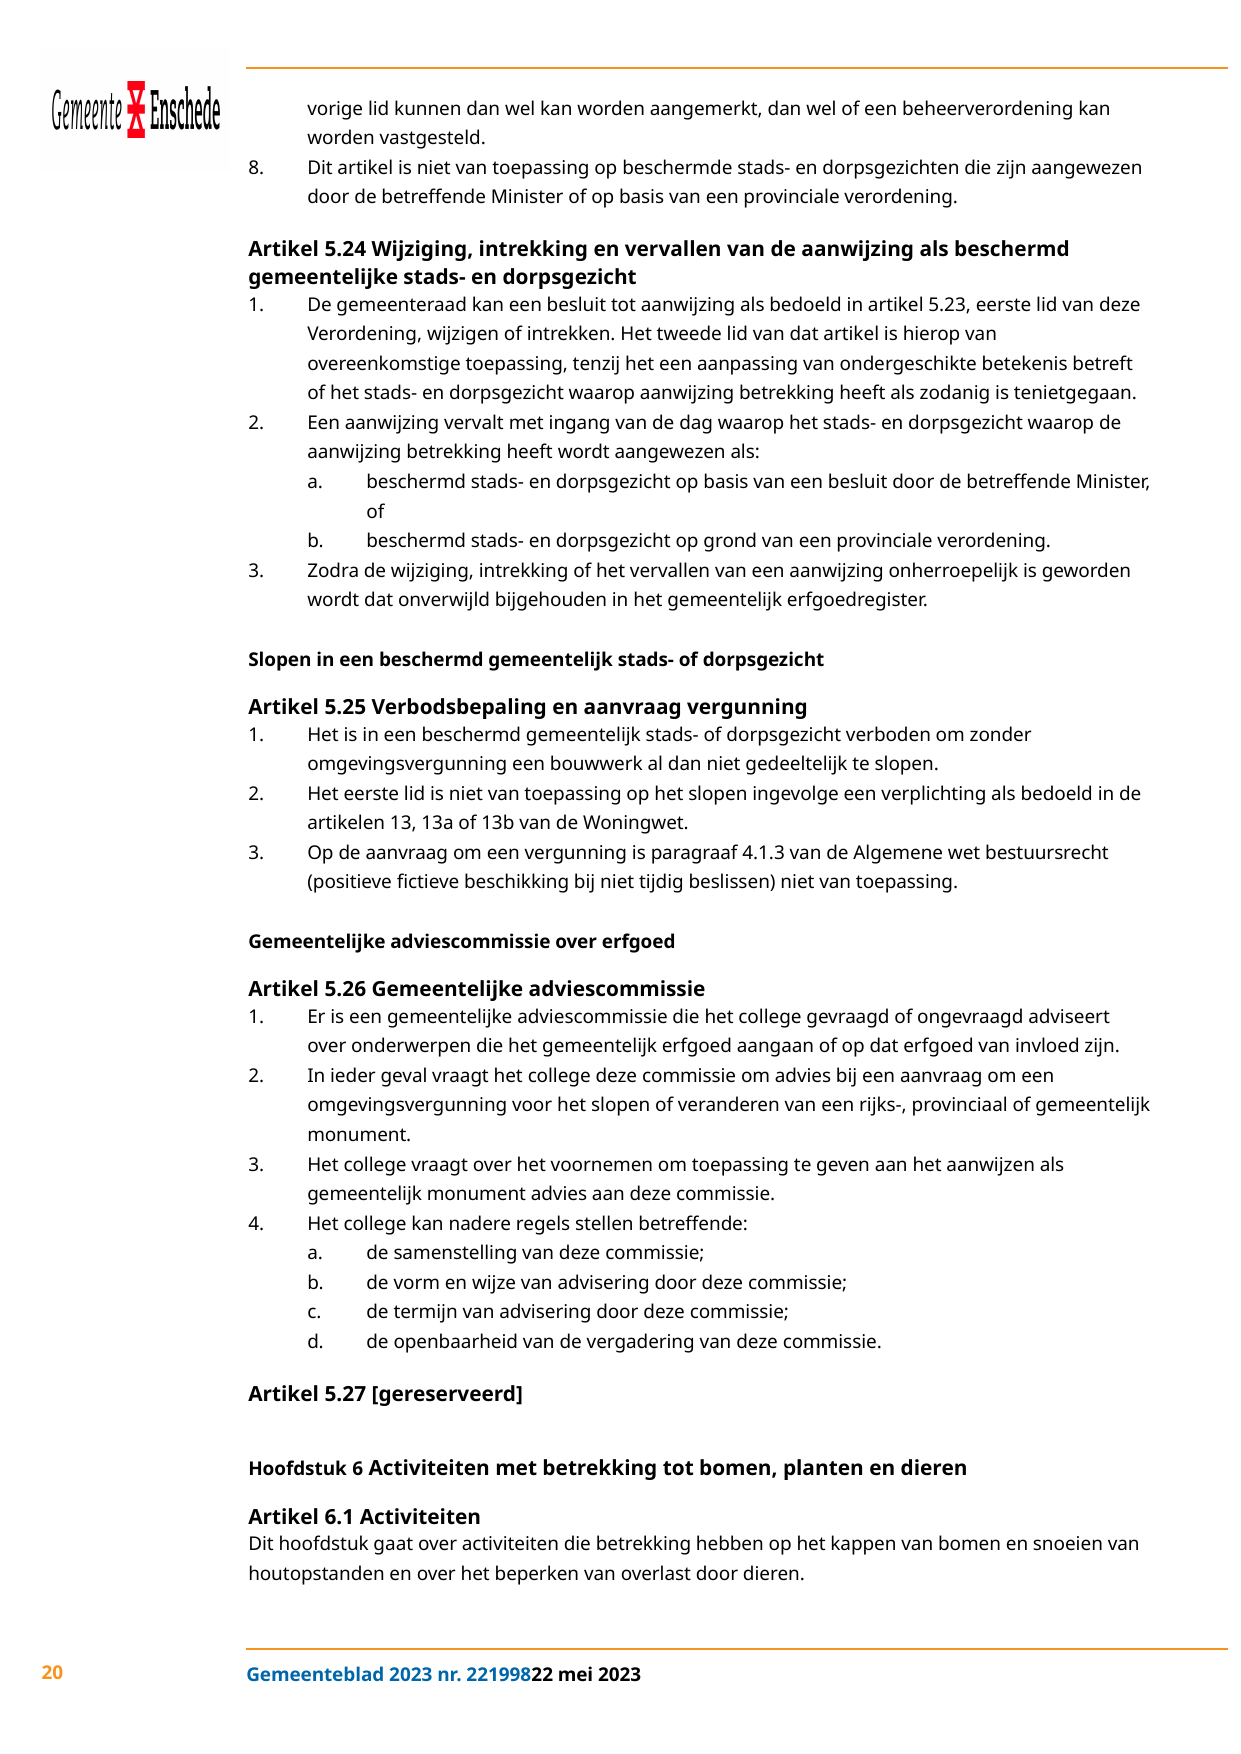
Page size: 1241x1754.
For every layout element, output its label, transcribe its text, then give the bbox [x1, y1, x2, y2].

list Het college kan nadere regels stellen betreffende: [248, 1210, 1152, 1236]
list Op de aanvraag om een vergunning is paragraaf 4.1.3 van de Algemene wet bestuursrecht (positieve fictieve beschikking bij niet tijdig beslissen) niet van toepassing. [248, 839, 1152, 894]
list vorige lid kunnen dan wel kan worden aangemerkt, dan wel of een beheerverordening kan worden vastgesteld. [248, 95, 1152, 150]
picture [41, 47, 231, 172]
text Gemeentelijke adviescommissie over erfgoed [248, 928, 1152, 954]
list beschermd stads- en dorpsgezicht op basis van een besluit door de betreffende Minister, of [307, 468, 1152, 524]
list de vorm en wijze van advisering door deze commissie; [307, 1269, 1152, 1295]
text Artikel 6.1 Activiteiten [248, 1502, 1152, 1531]
list Er is een gemeentelijke adviescommissie die het college gevraagd of ongevraagd adviseert over onderwerpen die het gemeentelijk erfgoed aangaan of op dat erfgoed van invloed zijn. [248, 1003, 1152, 1058]
list de termijn van advisering door deze commissie; [307, 1299, 1152, 1324]
list Dit artikel is niet van toepassing op beschermde stads- en dorpsgezichten die zijn aangewezen door de betreffende Minister of op basis van een provinciale verordening. [248, 154, 1152, 209]
list De gemeenteraad kan een besluit tot aanwijzing als bedoeld in artikel 5.23, eerste lid van deze Verordening, wijzigen of intrekken. Het tweede lid van dat artikel is hierop van overeenkomstige toepassing, tenzij het een aanpassing van ondergeschikte betekenis betreft of het stads- en dorpsgezicht waarop aanwijzing betrekking heeft als zodanig is tenietgegaan. [248, 291, 1152, 405]
list de samenstelling van deze commissie; [307, 1239, 1152, 1265]
text Artikel 5.27 [gereserveerd] [248, 1379, 1152, 1407]
list Het eerste lid is niet van toepassing op het slopen ingevolge een verplichting als bedoeld in de artikelen 13, 13a of 13b van de Woningwet. [248, 780, 1152, 835]
text Artikel 5.26 Gemeentelijke adviescommissie [248, 974, 1152, 1003]
list Zodra de wijziging, intrekking of het vervallen van een aanwijzing onherroepelijk is geworden wordt dat onverwijld bijgehouden in het gemeentelijk erfgoedregister. [248, 557, 1152, 612]
list de openbaarheid van de vergadering van deze commissie. [307, 1328, 1152, 1354]
list In ieder geval vraagt het college deze commissie om advies bij een aanvraag om een omgevingsvergunning voor het slopen of veranderen van een rijks-, provinciaal of gemeentelijk monument. [248, 1062, 1152, 1147]
text Slopen in een beschermd gemeentelijk stads- of dorpsgezicht [248, 646, 1152, 672]
text Artikel 5.24 Wijziging, intrekking en vervallen van de aanwijzing als beschermd gemeentelijke stads- en dorpsgezicht [248, 234, 1152, 291]
text Dit hoofdstuk gaat over activiteiten die betrekking hebben op het kappen van bomen en snoeien van houtopstanden en over het beperken van overlast door dieren. [248, 1531, 1152, 1586]
list Het is in een beschermd gemeentelijk stads- of dorpsgezicht verboden om zonder omgevingsvergunning een bouwwerk al dan niet gedeeltelijk te slopen. [248, 721, 1152, 776]
text Artikel 5.25 Verbodsbepaling en aanvraag vergunning [248, 692, 1152, 721]
list Het college vraagt over het voornemen om toepassing te geven aan het aanwijzen als gemeentelijk monument advies aan deze commissie. [248, 1151, 1152, 1206]
list Een aanwijzing vervalt met ingang van de dag waarop het stads- en dorpsgezicht waarop de aanwijzing betrekking heeft wordt aangewezen als: [248, 409, 1152, 464]
list beschermd stads- en dorpsgezicht op grond van een provinciale verordening. [307, 527, 1152, 553]
text Hoofdstuk 6 Activiteiten met betrekking tot bomen, planten en dieren [248, 1453, 1152, 1481]
